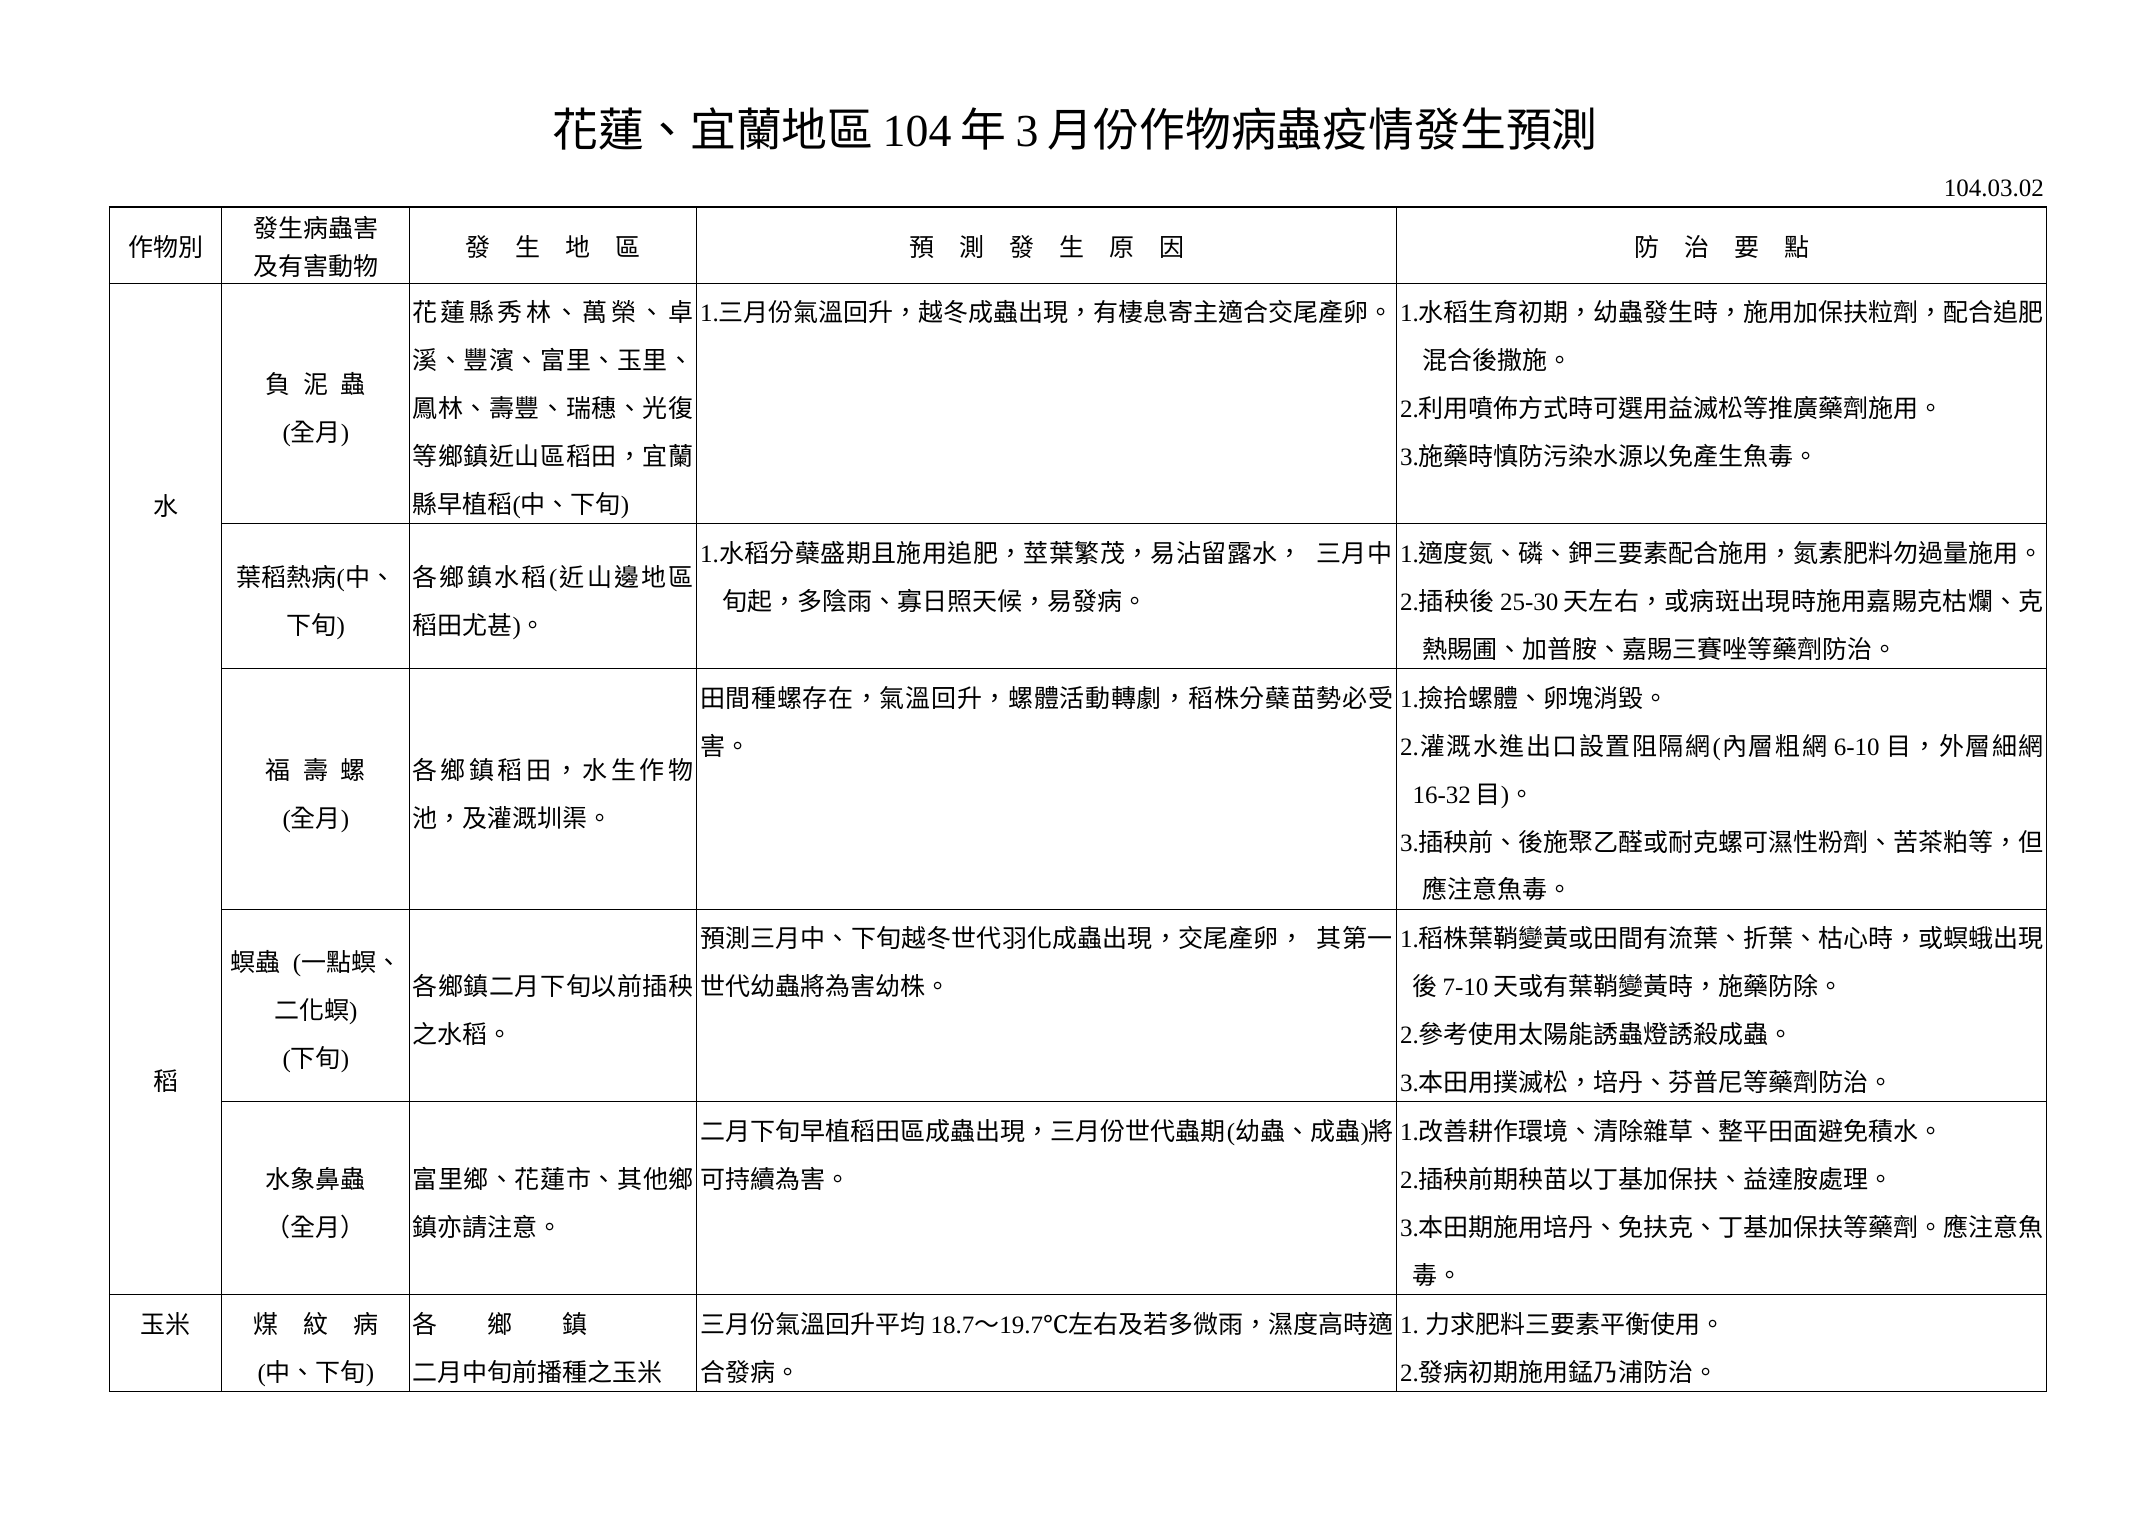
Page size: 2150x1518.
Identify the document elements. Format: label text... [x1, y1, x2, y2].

table_cell 花蓮縣秀林、萬榮、卓溪、豐濱、富里、玉里、鳳林、壽豐、瑞穗、光復等鄉鎮近山區稻田，宜蘭縣早植稻(中、下旬) [410, 284, 696, 523]
table_header 預 測 發 生 原 因 [697, 208, 1396, 282]
table_cell 玉米 [110, 1295, 221, 1391]
table_header 防 治 要 點 [1397, 208, 2046, 282]
table_header 發 生 地 區 [410, 208, 696, 282]
table_cell 1.水稻分蘗盛期且施用追肥，莖葉繁茂，易沾留露水， 三月中旬起，多陰雨、寡日照天候，易發病。 [697, 524, 1396, 668]
text 104.03.02 [106, 156, 2043, 206]
table_cell 各鄉鎮二月下旬以前插秧之水稻。 [410, 910, 696, 1101]
table_cell 水象鼻蟲 （全月） [222, 1102, 409, 1294]
table_header 發生病蟲害 及有害動物 [222, 208, 409, 282]
table_cell 水 稻 [110, 284, 221, 1294]
table_cell 1.三月份氣溫回升，越冬成蟲出現，有棲息寄主適合交尾產卵。 [697, 284, 1396, 523]
table_header 作物別 [110, 208, 221, 282]
table_cell 各 鄉 鎮 二月中旬前播種之玉米 [410, 1295, 696, 1391]
table_cell 1.撿拾螺體、卵塊消毀。 2.灌溉水進出口設置阻隔網(內層粗網6-10目，外層細網16-32目)。 3.插秧前、後施聚乙醛或耐克螺可濕性粉劑、苦茶粕等，但應注意魚毒。 [1397, 669, 2046, 908]
table_cell 預測三月中、下旬越冬世代羽化成蟲出現，交尾產卵， 其第一世代幼蟲將為害幼株。 [697, 910, 1396, 1101]
table_cell 福 壽 螺 (全月) [222, 669, 409, 908]
text 花蓮、宜蘭地區104年3月份作物病蟲疫情發生預測 [106, 106, 2043, 156]
table_cell 煤 紋 病(中、下旬) [222, 1295, 409, 1391]
table_cell 葉稻熱病(中、下旬) [222, 524, 409, 668]
table_cell 三月份氣溫回升平均18.7～19.7℃左右及若多微雨，濕度高時適合發病。 [697, 1295, 1396, 1391]
table_cell 1.適度氮、磷、鉀三要素配合施用，氮素肥料勿過量施用。 2.插秧後25-30天左右，或病斑出現時施用嘉賜克枯爛、克熱賜圃、加普胺、嘉賜三賽唑等藥劑防治。 [1397, 524, 2046, 668]
table_cell 各鄉鎮水稻(近山邊地區稻田尤甚)。 [410, 524, 696, 668]
table_cell 螟蟲 (一點螟、二化螟) (下旬) [222, 910, 409, 1101]
table_cell 二月下旬早植稻田區成蟲出現，三月份世代蟲期(幼蟲、成蟲)將可持續為害。 [697, 1102, 1396, 1294]
table_cell 負 泥 蟲 (全月) [222, 284, 409, 523]
table_cell 各鄉鎮稻田，水生作物池，及灌溉圳渠。 [410, 669, 696, 908]
table_cell 田間種螺存在，氣溫回升，螺體活動轉劇，稻株分蘗苗勢必受害。 [697, 669, 1396, 908]
table_cell 力求肥料三要素平衡使用。 2.發病初期施用錳乃浦防治。 [1397, 1295, 2046, 1391]
table_cell 1.稻株葉鞘變黃或田間有流葉、折葉、枯心時，或螟蛾出現後7-10天或有葉鞘變黃時，施藥防除。 2.參考使用太陽能誘蟲燈誘殺成蟲。 3.本田用撲滅松，培丹、芬普尼等藥劑防治。 [1397, 910, 2046, 1101]
table_cell 1.水稻生育初期，幼蟲發生時，施用加保扶粒劑，配合追肥混合後撒施。 2.利用噴佈方式時可選用益滅松等推廣藥劑施用。 3.施藥時慎防污染水源以免產生魚毒。 [1397, 284, 2046, 523]
table_cell 富里鄉、花蓮市、其他鄉鎮亦請注意。 [410, 1102, 696, 1294]
table_cell 1.改善耕作環境、清除雜草、整平田面避免積水。 2.插秧前期秧苗以丁基加保扶、益達胺處理。 3.本田期施用培丹、免扶克、丁基加保扶等藥劑。應注意魚毒。 [1397, 1102, 2046, 1294]
